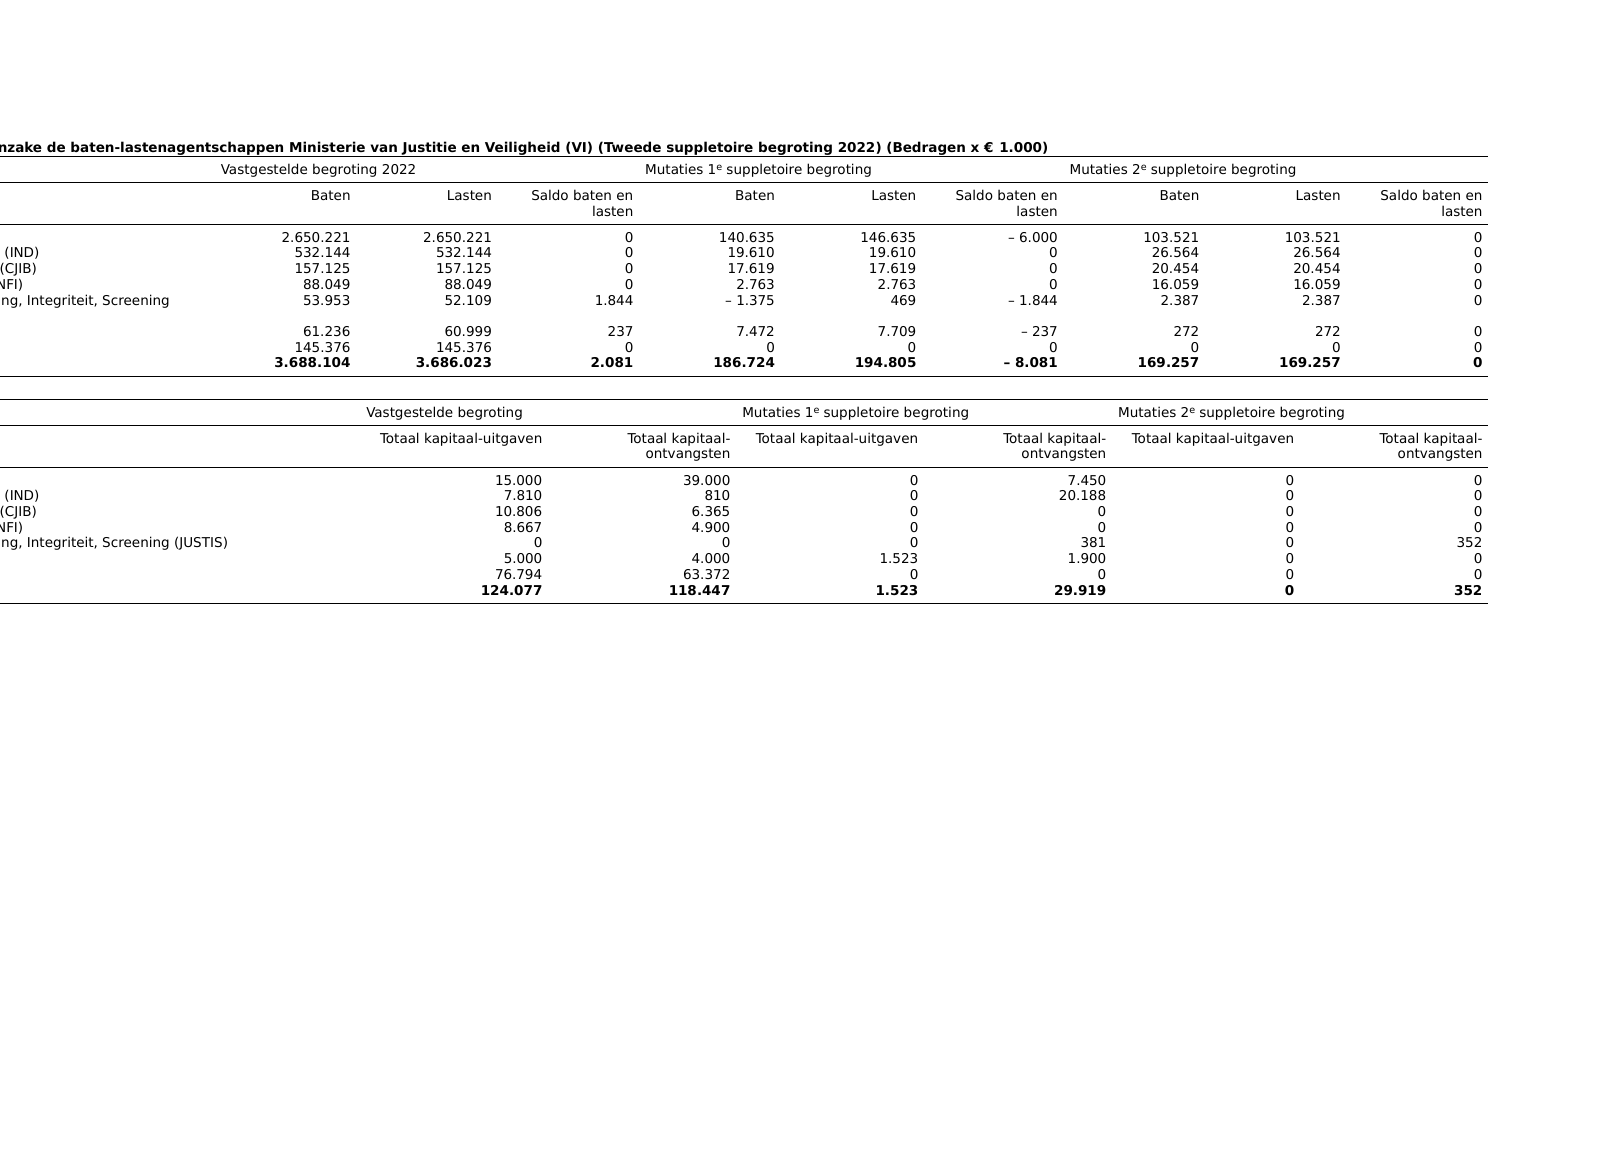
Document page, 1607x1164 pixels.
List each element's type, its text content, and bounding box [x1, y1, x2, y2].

table_header Naam [0, 400, 360, 425]
table_cell 103.521 [1064, 225, 1205, 245]
table_cell 0 [1300, 567, 1488, 582]
table_cell 0 [922, 340, 1063, 355]
table_cell 1.844 [498, 293, 639, 324]
table_cell 0 [1112, 468, 1300, 488]
table_cell 5.000 [360, 551, 548, 567]
table_cell 60.999 [356, 324, 498, 339]
table_cell 2.081 [498, 355, 639, 376]
table_cell 352 [1300, 535, 1488, 551]
table_cell 352 [1300, 583, 1488, 603]
table_cell 0 [1205, 340, 1346, 355]
table_cell 140.635 [639, 225, 781, 245]
table_cell 20.454 [1205, 261, 1346, 277]
table_cell 0 [1112, 488, 1300, 504]
table_cell 0 [360, 535, 548, 551]
table_cell 124.077 [360, 583, 548, 603]
table_cell 145.376 [356, 340, 498, 355]
table_cell 7.472 [639, 324, 781, 339]
table_cell 1.523 [736, 551, 924, 567]
table_cell 0 [1300, 504, 1488, 519]
table_cell 0 [922, 277, 1063, 292]
table_cell Totaal kapitaal-ontvangsten [548, 426, 736, 467]
table_cell Baten [639, 183, 781, 224]
table_cell 381 [924, 535, 1112, 551]
table_cell 0 [924, 567, 1112, 582]
table_cell Justitiële ICT organisaties (JIO) [0, 340, 215, 355]
table_cell Centraal Justitieel Incassobureau (CJIB) [0, 504, 360, 519]
table_cell 0 [1346, 324, 1488, 339]
table_cell 0 [1112, 535, 1300, 551]
table_cell – 1.844 [922, 293, 1063, 324]
table_cell Saldo baten en lasten [922, 183, 1063, 224]
table_cell Baten [1064, 183, 1205, 224]
table_cell 532.144 [215, 245, 356, 261]
table_cell 3.688.104 [215, 355, 356, 376]
table_cell 145.376 [215, 340, 356, 355]
table_cell 0 [1300, 520, 1488, 535]
table_cell 0 [498, 225, 639, 245]
table_cell [0, 183, 215, 224]
table_cell 0 [1112, 551, 1300, 567]
table_cell 4.900 [548, 520, 736, 535]
table_cell Lasten [781, 183, 922, 224]
table_cell Mutaties 1e suppletoire begroting [639, 157, 1063, 182]
table_cell 88.049 [215, 277, 356, 292]
table_cell 0 [922, 245, 1063, 261]
table_cell 0 [639, 340, 781, 355]
table_cell Totaal [0, 583, 360, 603]
table_cell 26.564 [1205, 245, 1346, 261]
table_cell 63.372 [548, 567, 736, 582]
table_cell 7.450 [924, 468, 1112, 488]
table_header Mutaties 2e suppletoire begroting [1112, 400, 1488, 425]
table_cell 532.144 [356, 245, 498, 261]
table_cell Dienst Justitië Inrichtingen (DJI) [0, 225, 215, 245]
table_cell 1.523 [736, 583, 924, 603]
table_cell 272 [1205, 324, 1346, 339]
table_cell Baten [215, 183, 356, 224]
table_cell Totaal kapitaal-ontvangsten [1300, 426, 1488, 467]
table_cell 157.125 [215, 261, 356, 277]
table_cell 118.447 [548, 583, 736, 603]
table_cell Vastgestelde begroting 2022 [215, 157, 639, 182]
table_cell 169.257 [1205, 355, 1346, 376]
table_cell Nederlands Forensisch Instituut (NFI) [0, 277, 215, 292]
table_cell 19.610 [781, 245, 922, 261]
table_cell 16.059 [1064, 277, 1205, 292]
table_cell Naam [0, 157, 215, 182]
table_cell 76.794 [360, 567, 548, 582]
table_cell 0 [736, 520, 924, 535]
table_cell 52.109 [356, 293, 498, 324]
table_cell 0 [922, 261, 1063, 277]
table_cell Lasten [356, 183, 498, 224]
table_cell 186.724 [639, 355, 781, 376]
table_cell Mutaties 2e suppletoire begroting [1064, 157, 1488, 182]
table_cell 146.635 [781, 225, 922, 245]
table_cell Saldo baten en lasten [498, 183, 639, 224]
table_cell 0 [1346, 277, 1488, 292]
table_cell 0 [1300, 551, 1488, 567]
table_cell 272 [1064, 324, 1205, 339]
table_cell 469 [781, 293, 922, 324]
table_cell 88.049 [356, 277, 498, 292]
table_cell 2.763 [781, 277, 922, 292]
table_cell Totaal kapitaal-uitgaven [736, 426, 924, 467]
table_cell Totaal kapitaal-uitgaven [1112, 426, 1300, 467]
table_cell 20.188 [924, 488, 1112, 504]
table_cell 20.454 [1064, 261, 1205, 277]
table_cell – 237 [922, 324, 1063, 339]
table_cell 0 [498, 340, 639, 355]
table_cell 61.236 [215, 324, 356, 339]
table_cell Justitiële Informatiedienst (Justid) [0, 551, 360, 567]
table_cell 29.919 [924, 583, 1112, 603]
table_cell 810 [548, 488, 736, 504]
table_cell 0 [781, 340, 922, 355]
table_cell 0 [1112, 504, 1300, 519]
table_cell 2.650.221 [356, 225, 498, 245]
table_cell 0 [924, 504, 1112, 519]
table_cell 26.564 [1064, 245, 1205, 261]
table_cell 0 [736, 488, 924, 504]
table_cell Justitiële Uitvoeringsdienst, Toetsing, Integriteit, Screening (JUSTIS) [0, 535, 360, 551]
table_cell 7.810 [360, 488, 548, 504]
table_cell 0 [498, 261, 639, 277]
table_cell Totaal kapitaal-ontvangsten [924, 426, 1112, 467]
table_cell 0 [1300, 468, 1488, 488]
table_cell 0 [1346, 293, 1488, 324]
table_cell 0 [498, 245, 639, 261]
table_cell 3.686.023 [356, 355, 498, 376]
table_cell 157.125 [356, 261, 498, 277]
table_cell 2.650.221 [215, 225, 356, 245]
table_header Vastgestelde begroting [360, 400, 736, 425]
table_cell 10.806 [360, 504, 548, 519]
table_cell Dienst Justitië Inrichtingen (DJI) [0, 468, 360, 488]
table_cell 169.257 [1064, 355, 1205, 376]
table_cell 0 [548, 535, 736, 551]
table_cell Centraal Justitieel Incassobureau (CJIB) [0, 261, 215, 277]
table_cell – 1.375 [639, 293, 781, 324]
table_cell 0 [1346, 340, 1488, 355]
table_cell Justitiële ICT organisaties (JIO) [0, 567, 360, 582]
table_cell 17.619 [781, 261, 922, 277]
table_cell 0 [1300, 488, 1488, 504]
table_cell 2.763 [639, 277, 781, 292]
table_cell 53.953 [215, 293, 356, 324]
table_cell 39.000 [548, 468, 736, 488]
table_cell 103.521 [1205, 225, 1346, 245]
table_cell 1.900 [924, 551, 1112, 567]
table_cell 0 [924, 520, 1112, 535]
table_cell Immigratie en Naturalisatiedienst (IND) [0, 245, 215, 261]
table_cell 6.365 [548, 504, 736, 519]
table_cell Justitiële Uitvoeringsdienst, Toetsing, Integriteit, Screening (JUSTIS) [0, 293, 215, 324]
table_cell 19.610 [639, 245, 781, 261]
table_cell 0 [1346, 261, 1488, 277]
table_cell 15.000 [360, 468, 548, 488]
table_cell 0 [736, 535, 924, 551]
table_cell Justitiële Informatiedienst (Justid) [0, 324, 215, 339]
table_cell 0 [1346, 225, 1488, 245]
table_cell 0 [1112, 567, 1300, 582]
table_cell Lasten [1205, 183, 1346, 224]
table_cell 2.387 [1205, 293, 1346, 324]
table_cell 194.805 [781, 355, 922, 376]
table_cell – 8.081 [922, 355, 1063, 376]
table_cell 0 [1112, 520, 1300, 535]
table_cell 17.619 [639, 261, 781, 277]
table_cell 0 [736, 468, 924, 488]
table_cell 7.709 [781, 324, 922, 339]
table_cell 16.059 [1205, 277, 1346, 292]
table_cell Totaal [0, 355, 215, 376]
table_cell Immigratie en Naturalisatiedienst (IND) [0, 488, 360, 504]
table_header Mutaties 1e suppletoire begroting [736, 400, 1112, 425]
table_cell 0 [1346, 355, 1488, 376]
table_cell Nederlands Forensisch Instituut (NFI) [0, 520, 360, 535]
table_cell 4.000 [548, 551, 736, 567]
table_cell 0 [1346, 245, 1488, 261]
table_cell – 6.000 [922, 225, 1063, 245]
table_cell 2.387 [1064, 293, 1205, 324]
table_cell [0, 426, 360, 467]
table_cell 8.667 [360, 520, 548, 535]
table_cell Totaal kapitaal-uitgaven [360, 426, 548, 467]
table_cell 0 [1064, 340, 1205, 355]
table_header Suppletoire begrotingsstaat inzake de baten-lastenagentschappen Ministerie van Justitie en Veiligheid (VI) (Tweede suppletoire begroting 2022) (Bedragen x € 1.000) [0, 140, 1488, 156]
table_cell 0 [736, 504, 924, 519]
table_cell 237 [498, 324, 639, 339]
table_cell 0 [498, 277, 639, 292]
table_cell 0 [736, 567, 924, 582]
table_cell 0 [1112, 583, 1300, 603]
table_cell Saldo baten en lasten [1346, 183, 1488, 224]
